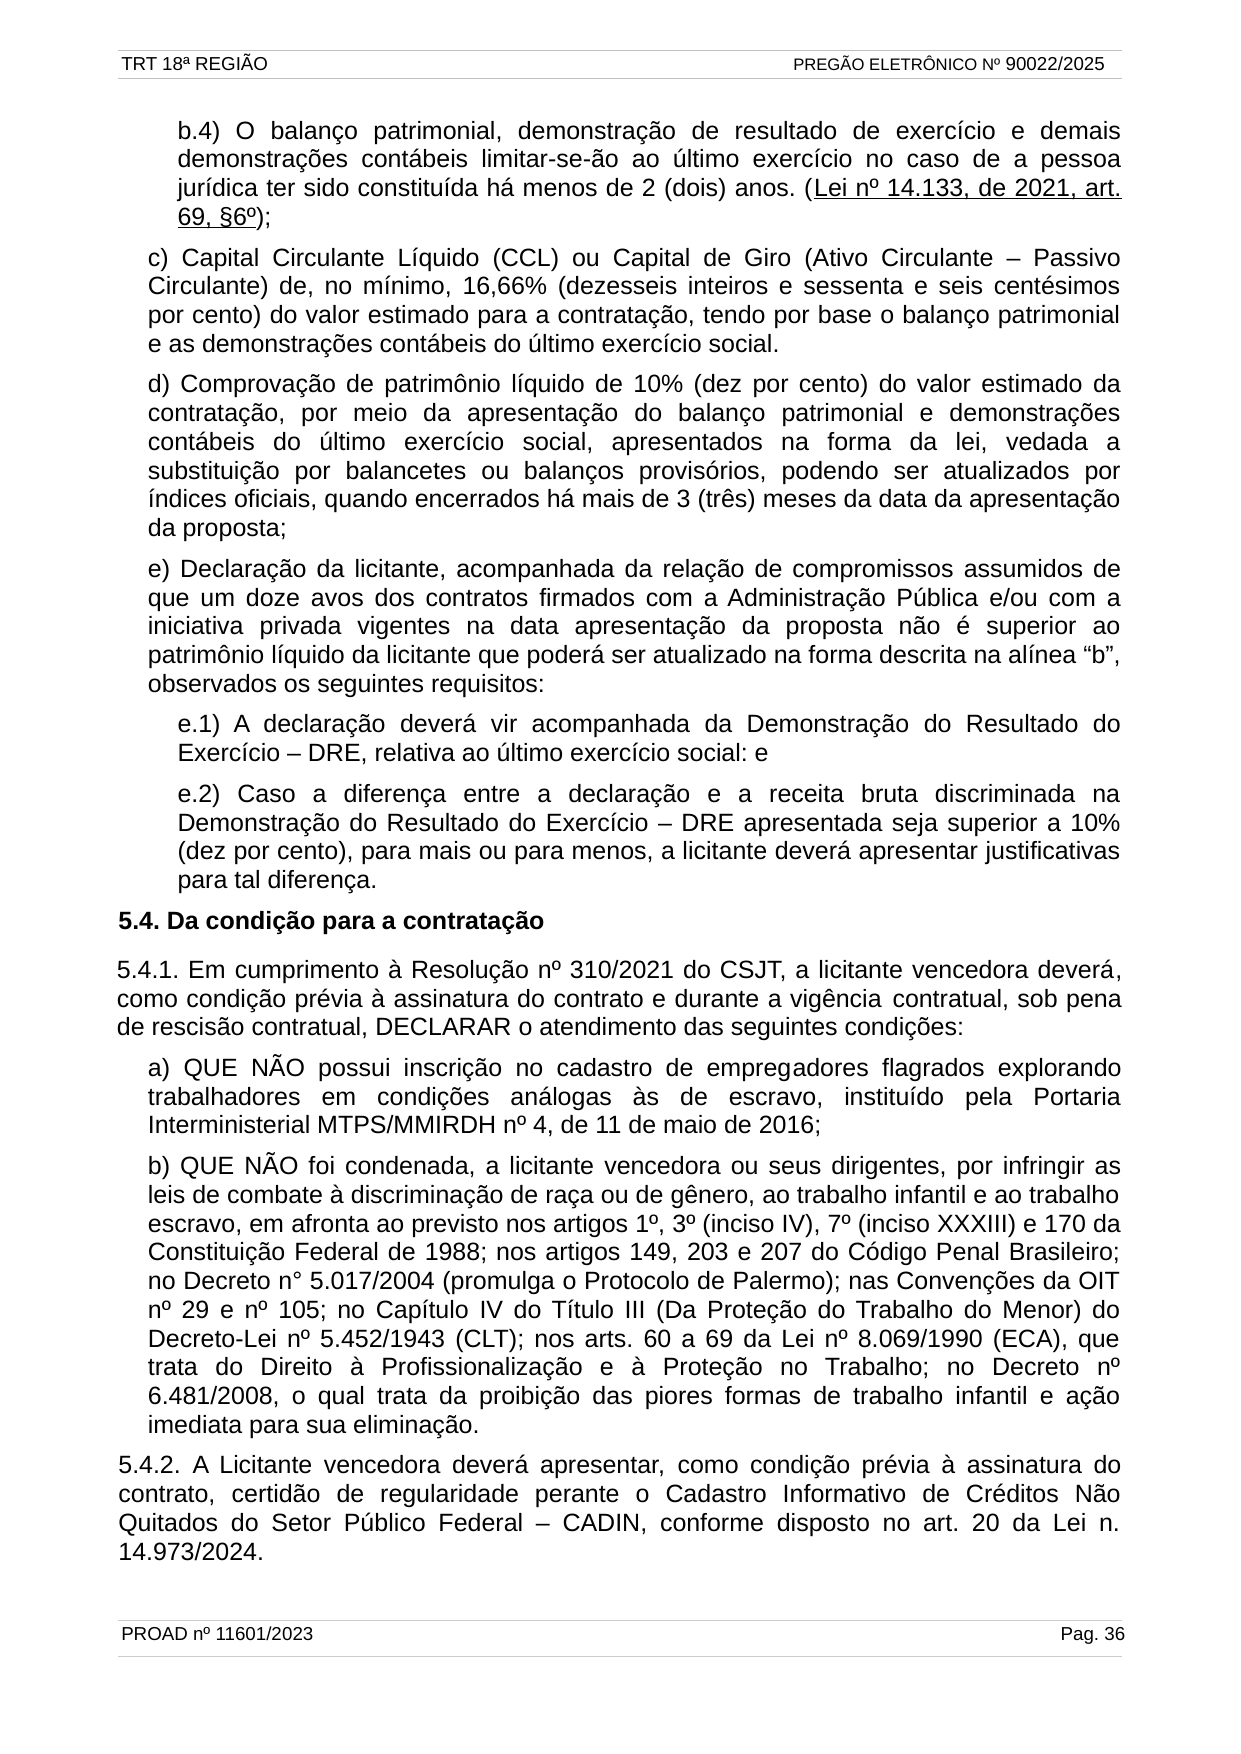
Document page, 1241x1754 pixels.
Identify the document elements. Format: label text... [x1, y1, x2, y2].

text 5.4.1. Em cumprimento à Resolução nº 310/2021 do CSJT, a licitante vencedora deverá, como condição prévia à assinatura do contrato e durante a vigência contratual, sob pena de rescisão contratual, DECLARAR o atendimento das seguintes condições: [117, 955, 1122, 1041]
text b) QUE NÃO foi condenada, a licitante vencedora ou seus dirigentes, por infringir as leis de combate à discriminação de raça ou de gênero, ao trabalho infantil e ao trabalho escravo, em afronta ao previsto nos artigos 1º, 3º (inciso IV), 7º (inciso XXXIII) e 170 da Constituição Federal de 1988; nos artigos 149, 203 e 207 do Código Penal Brasileiro; no Decreto n° 5.017/2004 (promulga o Protocolo de Palermo); nas Convenções da OIT nº 29 e nº 105; no Capítulo IV do Título III (Da Proteção do Trabalho do Menor) do Decreto-Lei nº 5.452/1943 (CLT); nos arts. 60 a 69 da Lei nº 8.069/1990 (ECA), que trata do Direito à Profissionalização e à Proteção no Trabalho; no Decreto nº 6.481/2008, o qual trata da proibição das piores formas de trabalho infantil e ação imediata para sua eliminação. [148, 1151, 1122, 1438]
text e.2) Caso a diferença entre a declaração e a receita bruta discriminada na Demonstração do Resultado do Exercício – DRE apresentada seja superior a 10% (dez por cento), para mais ou para menos, a licitante deverá apresentar justificativas para tal diferença. [177, 779, 1122, 894]
text b.4) O balanço patrimonial, demonstração de resultado de exercício e demais demonstrações contábeis limitar-se-ão ao último exercício no caso de a pessoa jurídica ter sido constituída há menos de 2 (dois) anos. (Lei nº 14.133, de 2021, art. 69, §6º); [177, 116, 1122, 231]
text e.1) A declaração deverá vir acompanhada da Demonstração do Resultado do Exercício – DRE, relativa ao último exercício social: e [177, 709, 1122, 767]
text d) Comprovação de patrimônio líquido de 10% (dez por cento) do valor estimado da contratação, por meio da apresentação do balanço patrimonial e demonstrações contábeis do último exercício social, apresentados na forma da lei, vedada a substituição por balancetes ou balanços provisórios, podendo ser atualizados por índices oficiais, quando encerrados há mais de 3 (três) meses da data da apresentação da proposta; [148, 369, 1122, 542]
text a) QUE NÃO possui inscrição no cadastro de empregadores flagrados explorando trabalhadores em condições análogas às de escravo, instituído pela Portaria Interministerial MTPS/MMIRDH nº 4, de 11 de maio de 2016; [148, 1053, 1122, 1139]
text e) Declaração da licitante, acompanhada da relação de compromissos assumidos de que um doze avos dos contratos firmados com a Administração Pública e/ou com a iniciativa privada vigentes na data apresentação da proposta não é superior ao patrimônio líquido da licitante que poderá ser atualizado na forma descrita na alínea “b”, observados os seguintes requisitos: [148, 554, 1122, 697]
text 5.4.2. A Licitante vencedora deverá apresentar, como condição prévia à assinatura do contrato, certidão de regularidade perante o Cadastro Informativo de Créditos Não Quitados do Setor Público Federal – CADIN, conforme disposto no art. 20 da Lei n. 14.973/2024. [118, 1450, 1122, 1565]
text c) Capital Circulante Líquido (CCL) ou Capital de Giro (Ativo Circulante – Passivo Circulante) de, no mínimo, 16,66% (dezesseis inteiros e sessenta e seis centésimos por cento) do valor estimado para a contratação, tendo por base o balanço patrimonial e as demonstrações contábeis do último exercício social. [148, 242, 1122, 357]
text 5.4. Da condição para a contratação [118, 906, 1122, 934]
